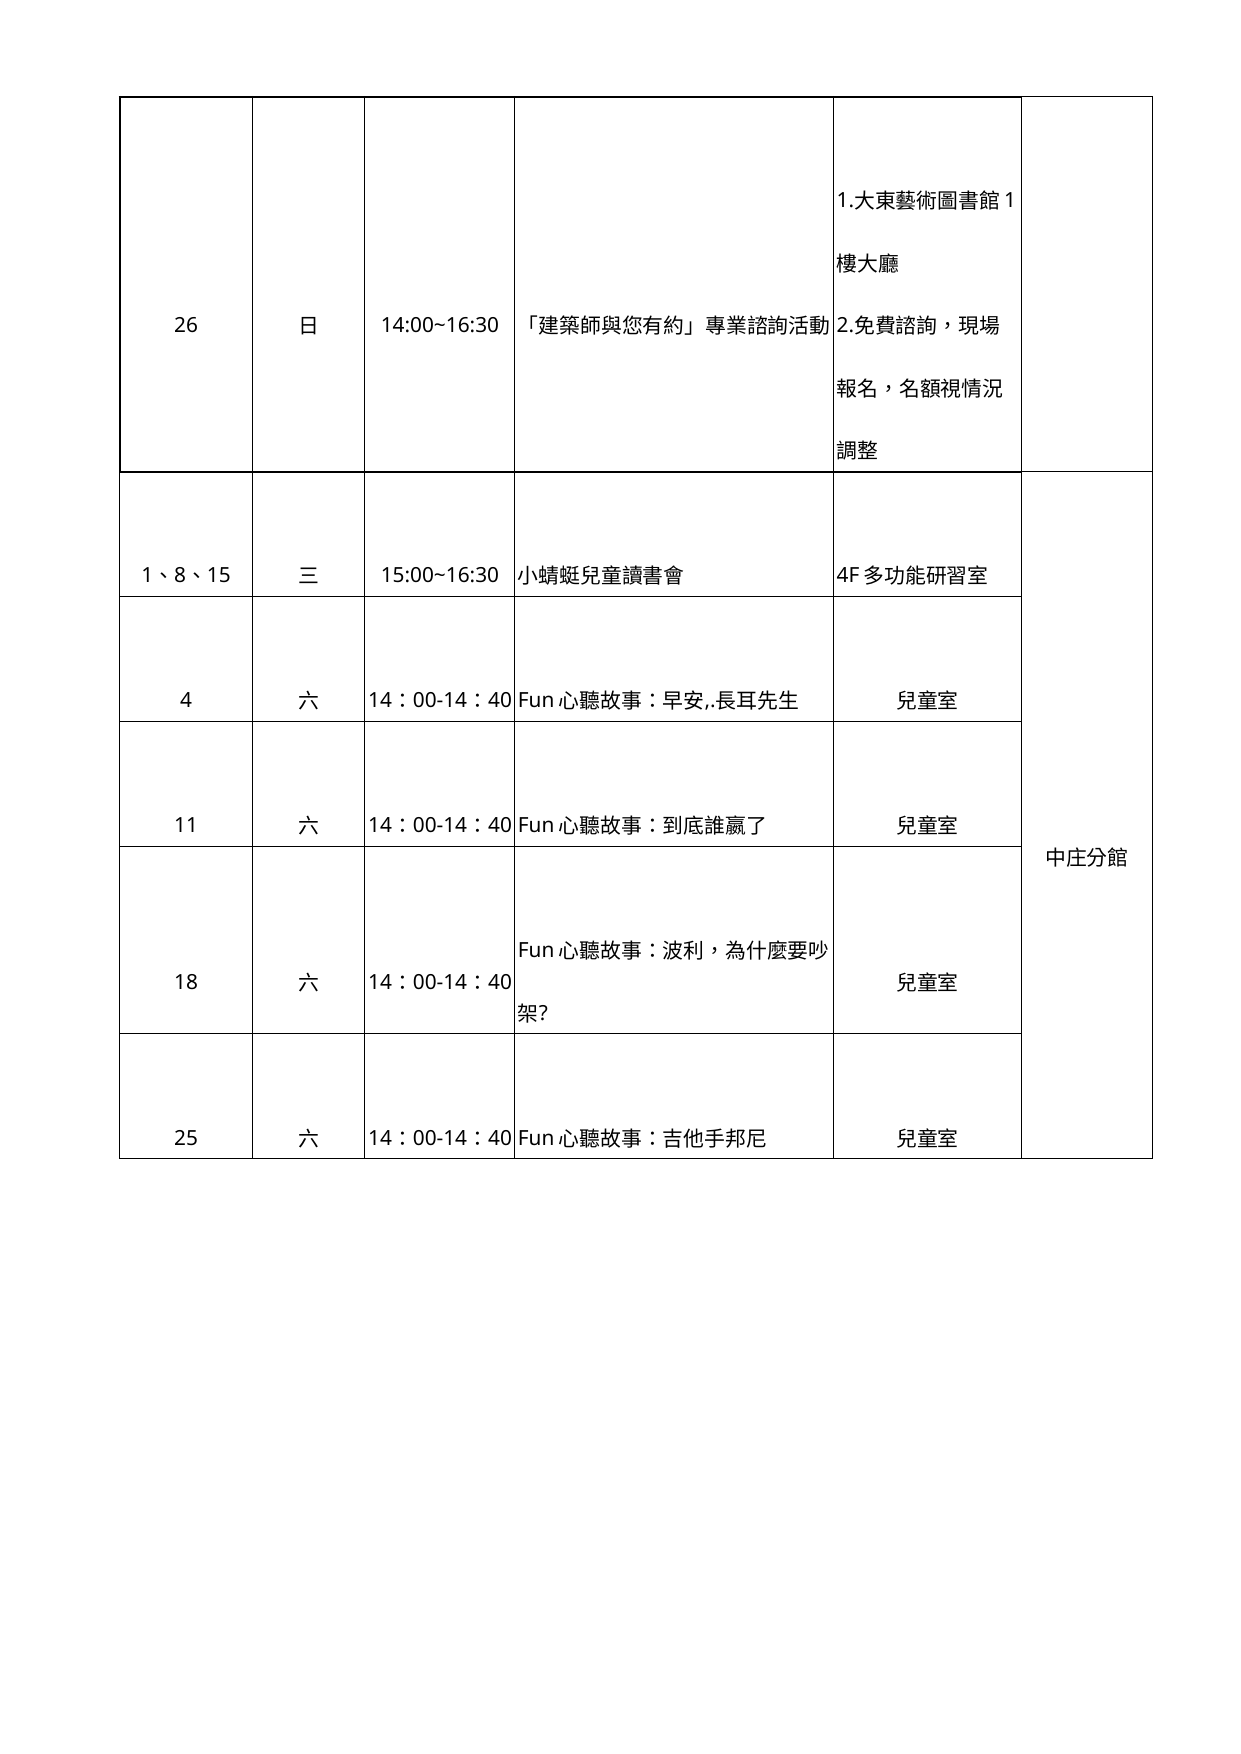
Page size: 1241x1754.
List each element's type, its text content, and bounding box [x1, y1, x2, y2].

table_cell [1022, 97, 1152, 471]
table_cell 25 [120, 1034, 252, 1158]
table_cell 14：00-14：40 [365, 722, 514, 846]
table_cell 26 [121, 98, 252, 471]
table_cell 4F多功能研習室 [834, 473, 1021, 596]
table_cell 1.大東藝術圖書館1樓大廳 2.免費諮詢，現場報名，名額視情況調整 [834, 98, 1021, 471]
table_cell 14：00-14：40 [365, 597, 514, 721]
table_cell 兒童室 [834, 1034, 1021, 1158]
table_cell 六 [253, 722, 364, 846]
table_cell 兒童室 [834, 847, 1021, 1033]
table_cell 六 [253, 847, 364, 1033]
table_cell Fun心聽故事：吉他手邦尼 [515, 1034, 833, 1158]
table_cell 中庄分館 [1022, 472, 1152, 1158]
table_cell 「建築師與您有約」專業諮詢活動 [515, 98, 833, 471]
table_cell Fun心聽故事：波利，為什麼要吵架? [515, 847, 833, 1033]
table_cell 14：00-14：40 [365, 1034, 514, 1158]
table_cell 日 [253, 98, 364, 471]
table_cell 六 [253, 1034, 364, 1158]
table_cell 1、8、15 [120, 473, 252, 596]
table_cell 小蜻蜓兒童讀書會 [515, 473, 833, 596]
table_cell 4 [120, 597, 252, 721]
table_cell 14：00-14：40 [365, 847, 514, 1033]
table_cell 15:00~16:30 [365, 473, 514, 596]
table_cell 兒童室 [834, 597, 1021, 721]
table_cell 三 [253, 473, 364, 596]
table_cell 18 [120, 847, 252, 1033]
table_cell Fun心聽故事：到底誰嬴了 [515, 722, 833, 846]
table_cell 兒童室 [834, 722, 1021, 846]
table_cell 六 [253, 597, 364, 721]
table_cell 14:00~16:30 [365, 98, 514, 471]
table_cell 11 [120, 722, 252, 846]
table_cell Fun心聽故事：早安,.長耳先生 [515, 597, 833, 721]
